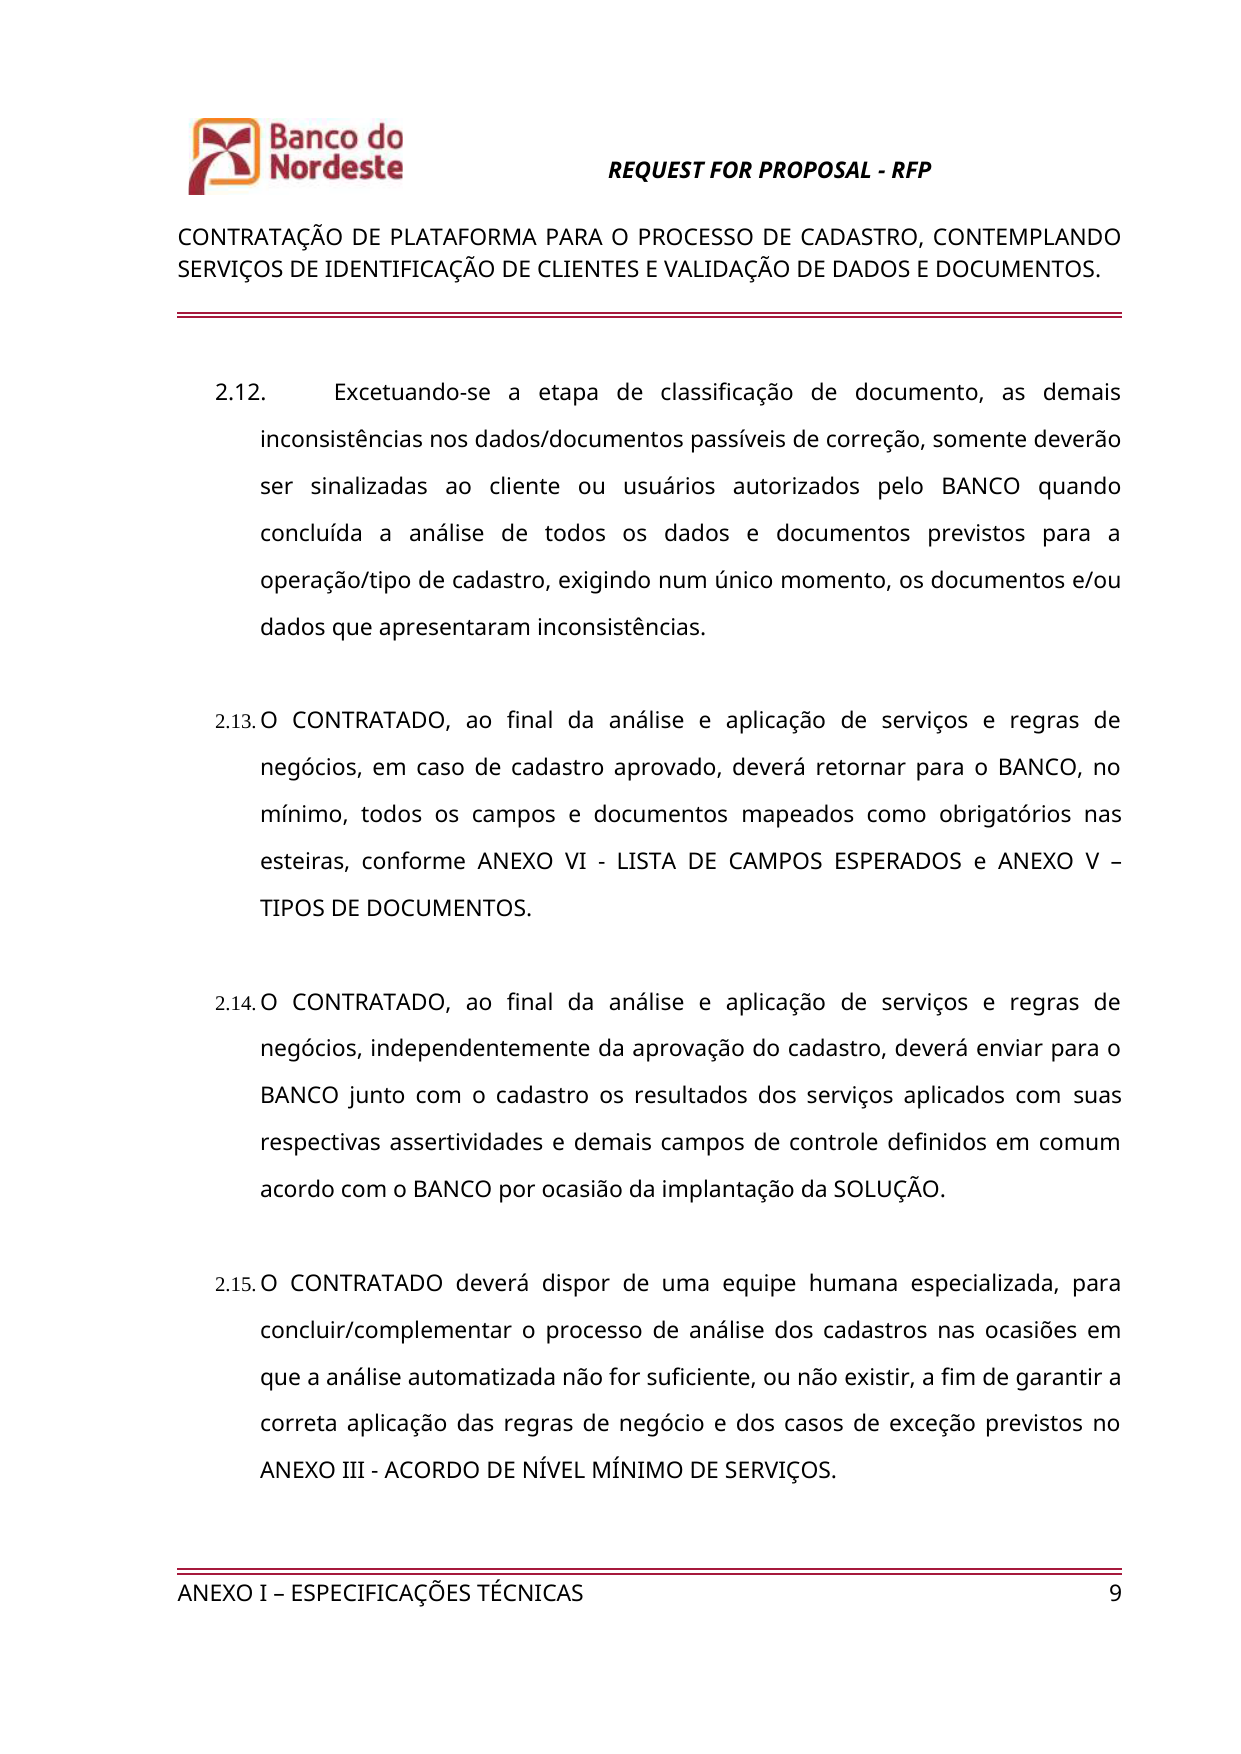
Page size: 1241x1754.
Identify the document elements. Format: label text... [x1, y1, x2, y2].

list O CONTRATADO, ao final da análise e aplicação de serviços e regras de negócios, independentemente da aprovação do cadastro, deverá enviar para o BANCO junto com o cadastro os resultados dos serviços aplicados com suas respectivas assertividades e demais campos de controle definidos em comum acordo com o BANCO por ocasião da implantação da SOLUÇÃO. [215, 986, 1122, 1204]
list O CONTRATADO, ao final da análise e aplicação de serviços e regras de negócios, em caso de cadastro aprovado, deverá retornar para o BANCO, no mínimo, todos os campos e documentos mapeados como obrigatórios nas esteiras, conforme ANEXO VI - LISTA DE CAMPOS ESPERADOS e ANEXO V – TIPOS DE DOCUMENTOS. [215, 704, 1122, 923]
list Excetuando-se a etapa de classificação de documento, as demais inconsistências nos dados/documentos passíveis de correção, somente deverão ser sinalizadas ao cliente ou usuários autorizados pelo BANCO quando concluída a análise de todos os dados e documentos previstos para a operação/tipo de cadastro, exigindo num único momento, os documentos e/ou dados que apresentaram inconsistências. [215, 376, 1122, 642]
list O CONTRATADO deverá dispor de uma equipe humana especializada, para concluir/complementar o processo de análise dos cadastros nas ocasiões em que a análise automatizada não for suficiente, ou não existir, a fim de garantir a correta aplicação das regras de negócio e dos casos de exceção previstos no ANEXO III - ACORDO DE NÍVEL MÍNIMO DE SERVIÇOS. [215, 1267, 1122, 1486]
